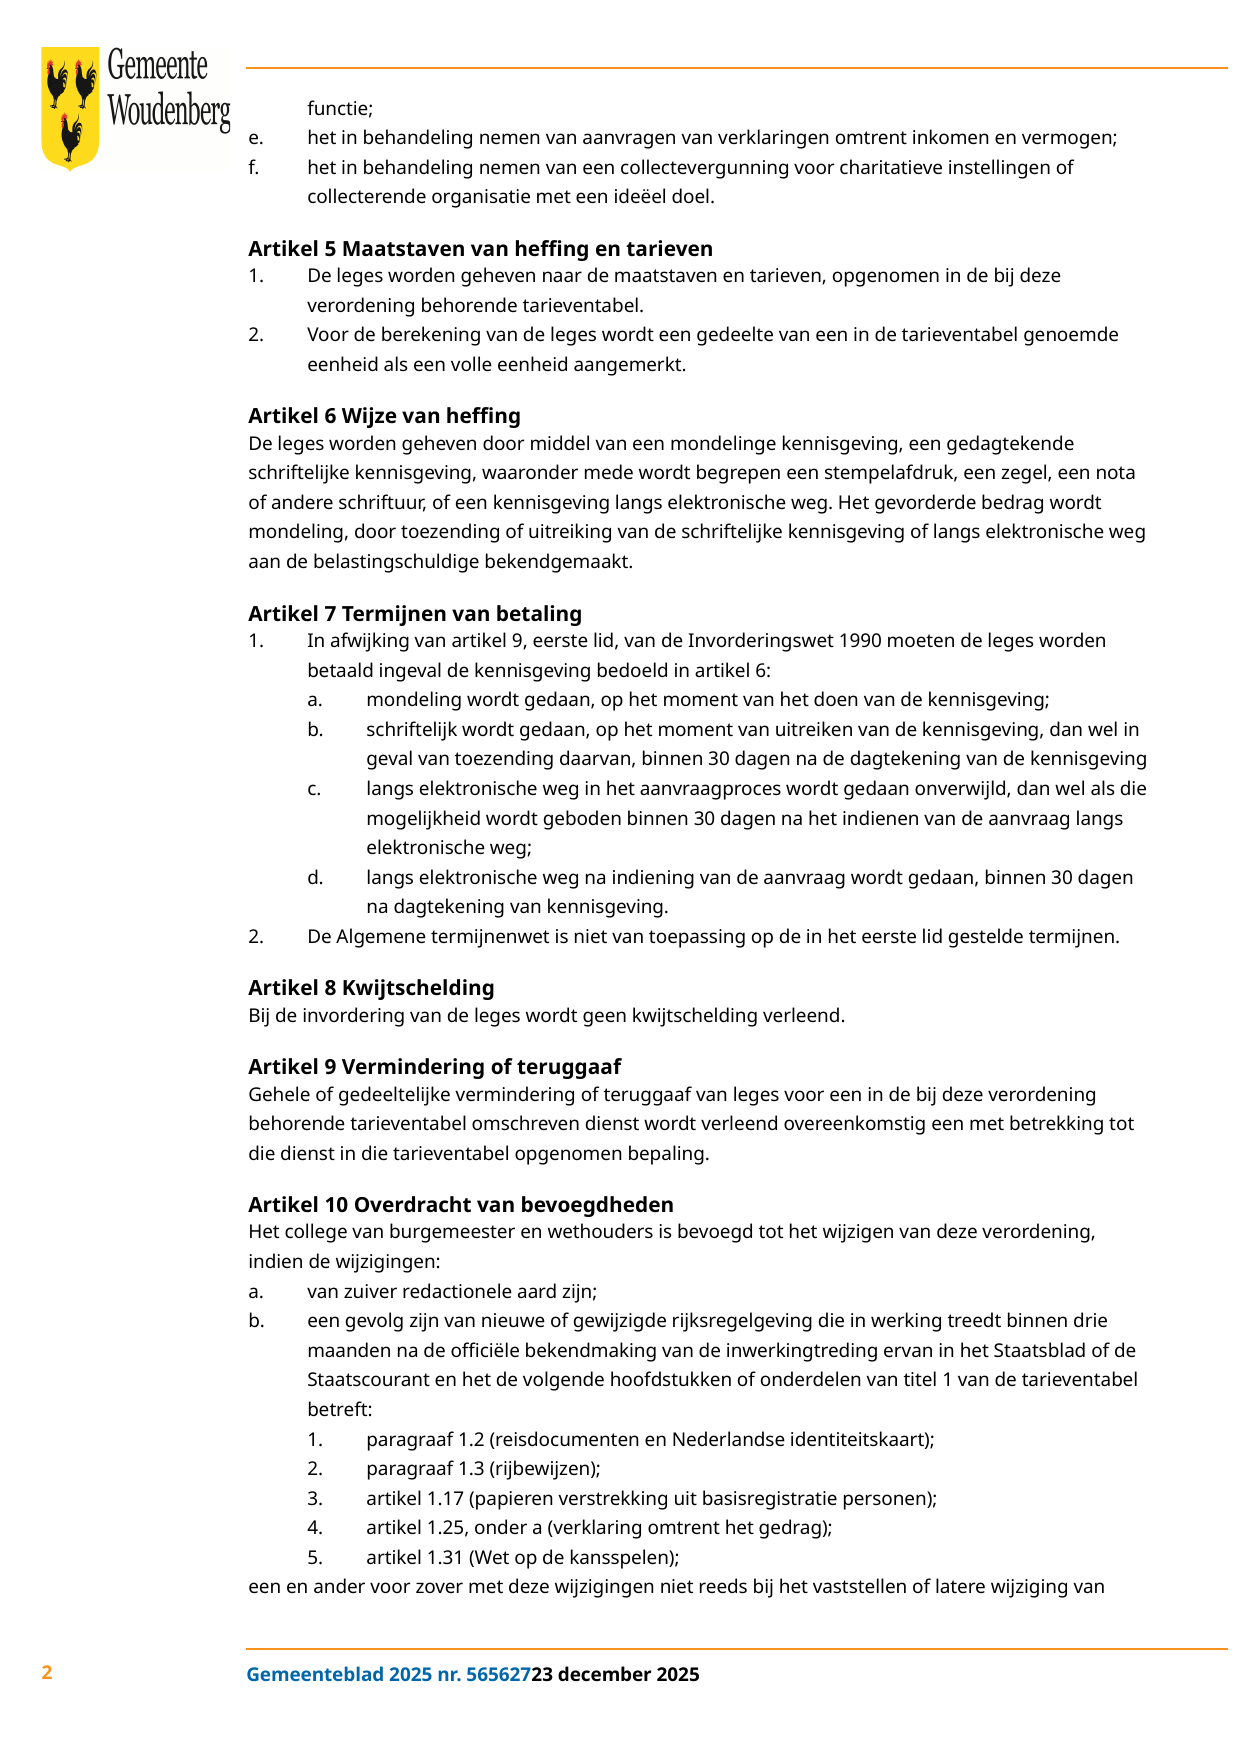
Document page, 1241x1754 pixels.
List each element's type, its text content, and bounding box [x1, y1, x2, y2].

list mondeling wordt gedaan, op het moment van het doen van de kennisgeving; [307, 686, 1152, 712]
list het in behandeling nemen van een collectevergunning voor charitatieve instellingen of collecterende organisatie met een ideëel doel. [248, 154, 1152, 209]
text Artikel 6 Wijze van heffing [248, 402, 1152, 430]
list artikel 1.25, onder a (verklaring omtrent het gedrag); [307, 1514, 1152, 1540]
list De Algemene termijnenwet is niet van toepassing op de in het eerste lid gestelde termijnen. [248, 923, 1152, 949]
text Gehele of gedeeltelijke vermindering of teruggaaf van leges voor een in de bij deze verordening behorende tarieventabel omschreven dienst wordt verleend overeenkomstig een met betrekking tot die dienst in die tarieventabel opgenomen bepaling. [248, 1081, 1152, 1166]
text Artikel 5 Maatstaven van heffing en tarieven [248, 234, 1152, 262]
list een gevolg zijn van nieuwe of gewijzigde rijksregelgeving die in werking treedt binnen drie maanden na de officiële bekendmaking van de inwerkingtreding ervan in het Staatsblad of de Staatscourant en het de volgende hoofdstukken of onderdelen van titel 1 van de tarieventabel betreft: [248, 1307, 1152, 1422]
text Artikel 9 Vermindering of teruggaaf [248, 1052, 1152, 1081]
text Bij de invordering van de leges wordt geen kwijtschelding verleend. [248, 1002, 1152, 1028]
list functie; [248, 95, 1152, 121]
list langs elektronische weg na indiening van de aanvraag wordt gedaan, binnen 30 dagen na dagtekening van kennisgeving. [307, 864, 1152, 919]
text een en ander voor zover met deze wijzigingen niet reeds bij het vaststellen of latere wijziging van [248, 1574, 1152, 1599]
list het in behandeling nemen van aanvragen van verklaringen omtrent inkomen en vermogen; [248, 124, 1152, 150]
list langs elektronische weg in het aanvraagproces wordt gedaan onverwijld, dan wel als die mogelijkheid wordt geboden binnen 30 dagen na het indienen van de aanvraag langs elektronische weg; [307, 775, 1152, 860]
list artikel 1.17 (papieren verstrekking uit basisregistratie personen); [307, 1485, 1152, 1511]
list schriftelijk wordt gedaan, op het moment van uitreiken van de kennisgeving, dan wel in geval van toezending daarvan, binnen 30 dagen na de dagtekening van de kennisgeving [307, 716, 1152, 771]
list In afwijking van artikel 9, eerste lid, van de Invorderingswet 1990 moeten de leges worden betaald ingeval de kennisgeving bedoeld in artikel 6: [248, 627, 1152, 682]
text Artikel 7 Termijnen van betaling [248, 599, 1152, 627]
list paragraaf 1.3 (rijbewijzen); [307, 1455, 1152, 1481]
text Het college van burgemeester en wethouders is bevoegd tot het wijzigen van deze verordening, indien de wijzigingen: [248, 1219, 1152, 1274]
list van zuiver redactionele aard zijn; [248, 1278, 1152, 1304]
text De leges worden geheven door middel van een mondelinge kennisgeving, een gedagtekende schriftelijke kennisgeving, waaronder mede wordt begrepen een stempelafdruk, een zegel, een nota of andere schriftuur, of een kennisgeving langs elektronische weg. Het gevorderde bedrag wordt mondeling, door toezending of uitreiking van de schriftelijke kennisgeving of langs elektronische weg aan de belastingschuldige bekendgemaakt. [248, 430, 1152, 574]
list De leges worden geheven naar de maatstaven en tarieven, opgenomen in de bij deze verordening behorende tarieventabel. [248, 262, 1152, 318]
picture [41, 47, 231, 172]
list Voor de berekening van de leges wordt een gedeelte van een in de tarieventabel genoemde eenheid als een volle eenheid aangemerkt. [248, 322, 1152, 377]
list paragraaf 1.2 (reisdocumenten en Nederlandse identiteitskaart); [307, 1426, 1152, 1452]
text Artikel 10 Overdracht van bevoegdheden [248, 1190, 1152, 1219]
text Artikel 8 Kwijtschelding [248, 973, 1152, 1002]
list artikel 1.31 (Wet op de kansspelen); [307, 1544, 1152, 1570]
